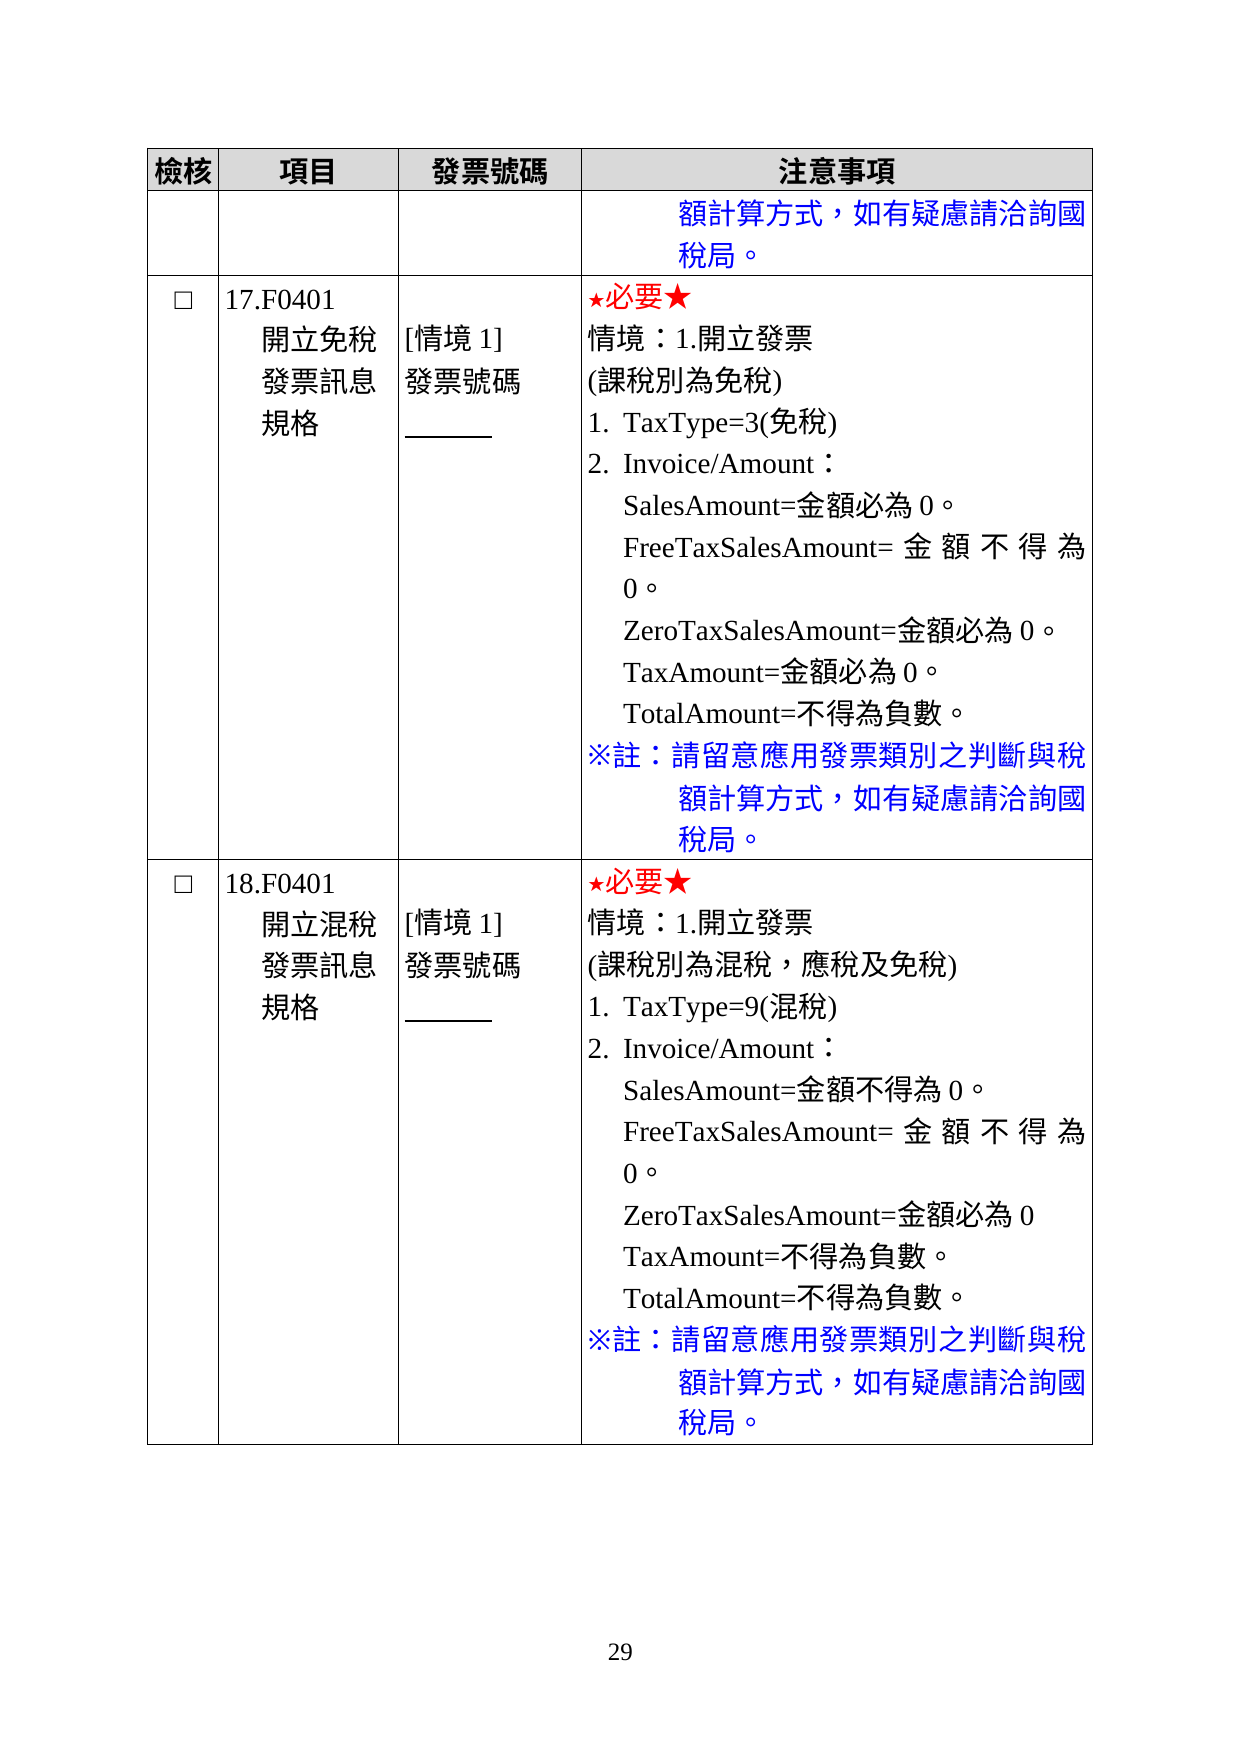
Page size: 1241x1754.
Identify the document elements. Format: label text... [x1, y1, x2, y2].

table_cell ★必要★ 情境：1.開立發票 (課稅別為免稅) TaxType=3(免稅) Invoice/Amount： SalesAmount=金額必為0。 FreeTaxSalesAmount=金額不得為0。 ZeroTaxSalesAmount=金額必為0。 TaxAmount=金額必為0。 TotalAmount=不得為負數。 ※註：請留意應用發票類別之判斷與稅額計算方式，如有疑慮請洽詢國稅局。 [582, 276, 1092, 859]
table_cell [情境1] 發票號碼 [399, 860, 581, 1443]
table_cell [148, 191, 218, 275]
table_header 發票號碼 [399, 149, 581, 190]
table_header 檢核 [148, 149, 218, 190]
table_header 注意事項 [582, 149, 1092, 190]
table_cell 額計算方式，如有疑慮請洽詢國稅局。 [582, 191, 1092, 275]
table_cell ★必要★ 情境：1.開立發票 (課稅別為混稅，應稅及免稅) TaxType=9(混稅) Invoice/Amount： SalesAmount=金額不得為0。 FreeTaxSalesAmount=金額不得為0。 ZeroTaxSalesAmount=金額必為0 TaxAmount=不得為負數。 TotalAmount=不得為負數。 ※註：請留意應用發票類別之判斷與稅額計算方式，如有疑慮請洽詢國稅局。 [582, 860, 1092, 1443]
table_cell [情境1] 發票號碼 [399, 276, 581, 859]
table_cell □ [148, 276, 218, 859]
table_cell □ [148, 860, 218, 1443]
table_cell 17.F0401 開立免稅發票訊息規格 [219, 276, 398, 859]
table_cell 18.F0401 開立混稅發票訊息規格 [219, 860, 398, 1443]
table_cell [399, 191, 581, 275]
table_header 項目 [219, 149, 398, 190]
table_cell [219, 191, 398, 275]
